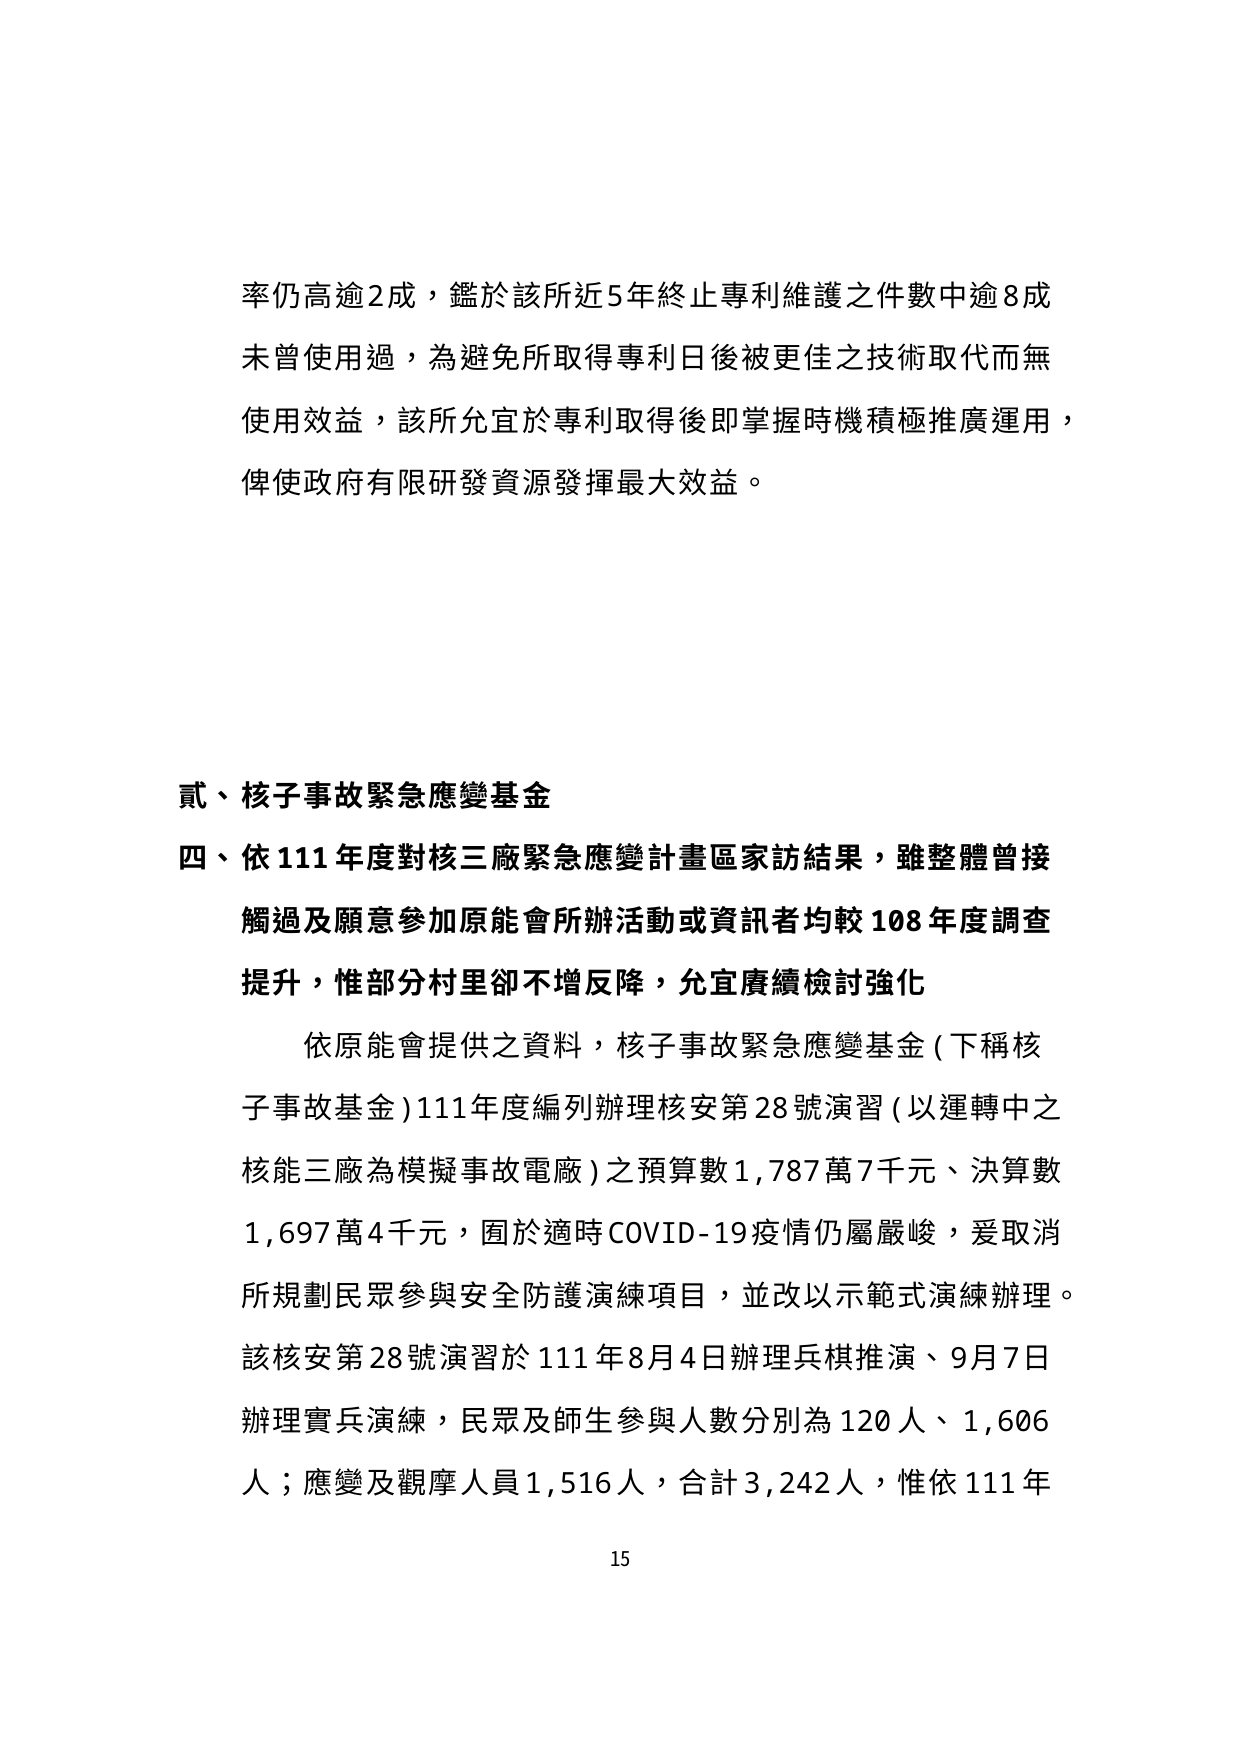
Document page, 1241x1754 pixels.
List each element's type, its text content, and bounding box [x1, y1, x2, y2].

text 依原能會提供之資料，核子事故緊急應變基金(下稱核子事故基金)111年度編列辦理核安第28號演習(以運轉中之核能三廠為模擬事故電廠)之預算數1,787萬7千元、決算數1,697萬4千元，囿於適時COVID-19疫情仍屬嚴峻，爰取消所規劃民眾參與安全防護演練項目，並改以示範式演練辦理。該核安第28號演習於111年8月4日辦理兵棋推演、9月7日辦理實兵演練，民眾及師生參與人數分別為120人、1,606人；應變及觀摩人員1,516人，合計3,242人，惟依111年10月對核能三廠緊急應變計畫區所進行之家訪結果，仍有部分項目待強化，說明如下： [236, 1002, 1063, 1502]
text 貳、核子事故緊急應變基金 [177, 752, 1063, 814]
text 四、依111年度對核三廠緊急應變計畫區家訪結果，雖整體曾接觸過及願意參加原能會所辦活動或資訊者均較108年度調查提升，惟部分村里卻不增反降，允宜賡續檢討強化 [177, 814, 1063, 1002]
text 綜上，核研所近5年研發取得多項專利技術，其使用率雖在申請專利數遞減及終止專利數增加下呈逐年上升，惟迄111年度專利取得逾5年未被使用之件數占有效專利數之比率仍高逾2成，鑑於該所近5年終止專利維護之件數中逾8成未曾使用過，為避免所取得專利日後被更佳之技術取代而無使用效益，該所允宜於專利取得後即掌握時機積極推廣運用，俾使政府有限研發資源發揮最大效益。 [236, 252, 1063, 502]
